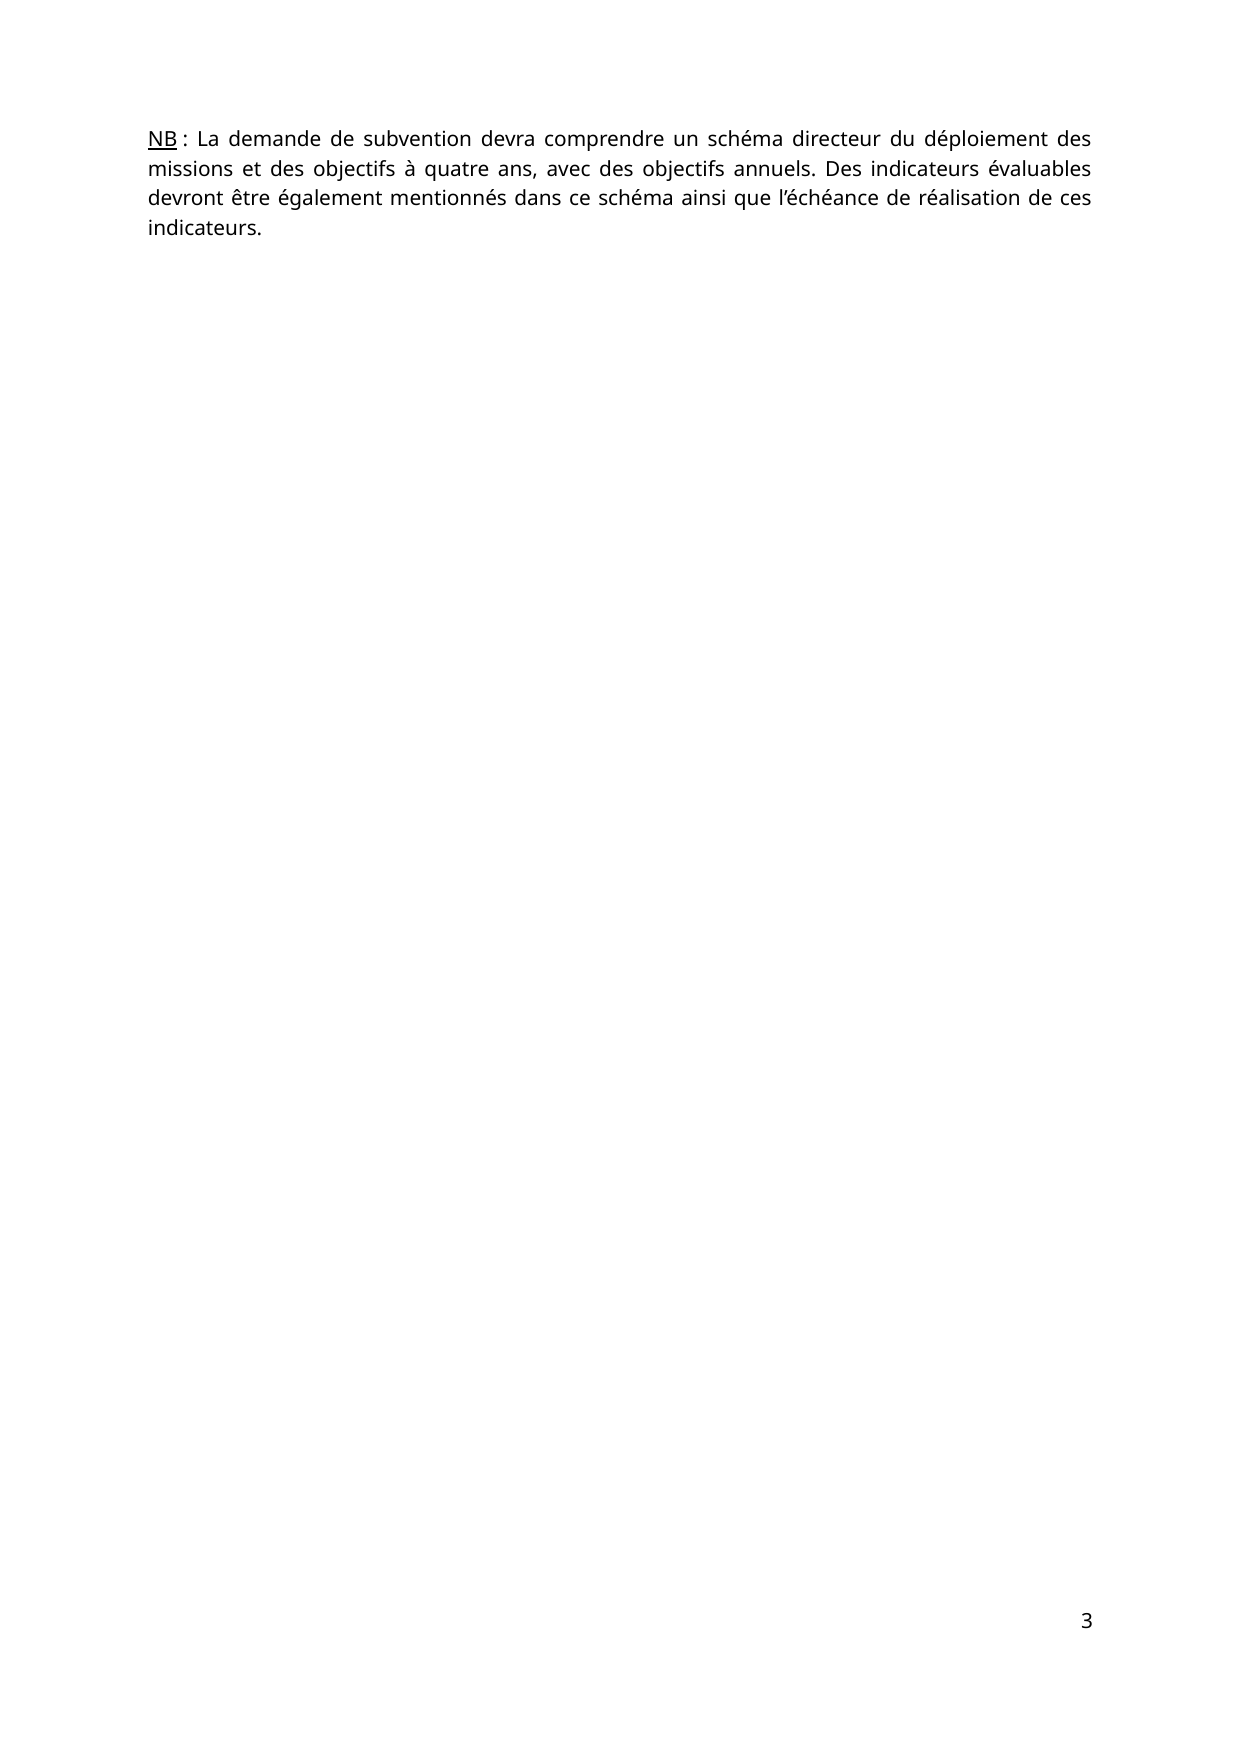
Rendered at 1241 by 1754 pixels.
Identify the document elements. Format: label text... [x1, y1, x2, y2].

text NB : La demande de subvention devra comprendre un schéma directeur du déploiement des missions et des objectifs à quatre ans, avec des objectifs annuels. Des indicateurs évaluables devront être également mentionnés dans ce schéma ainsi que l’échéance de réalisation de ces indicateurs. [148, 124, 1093, 241]
